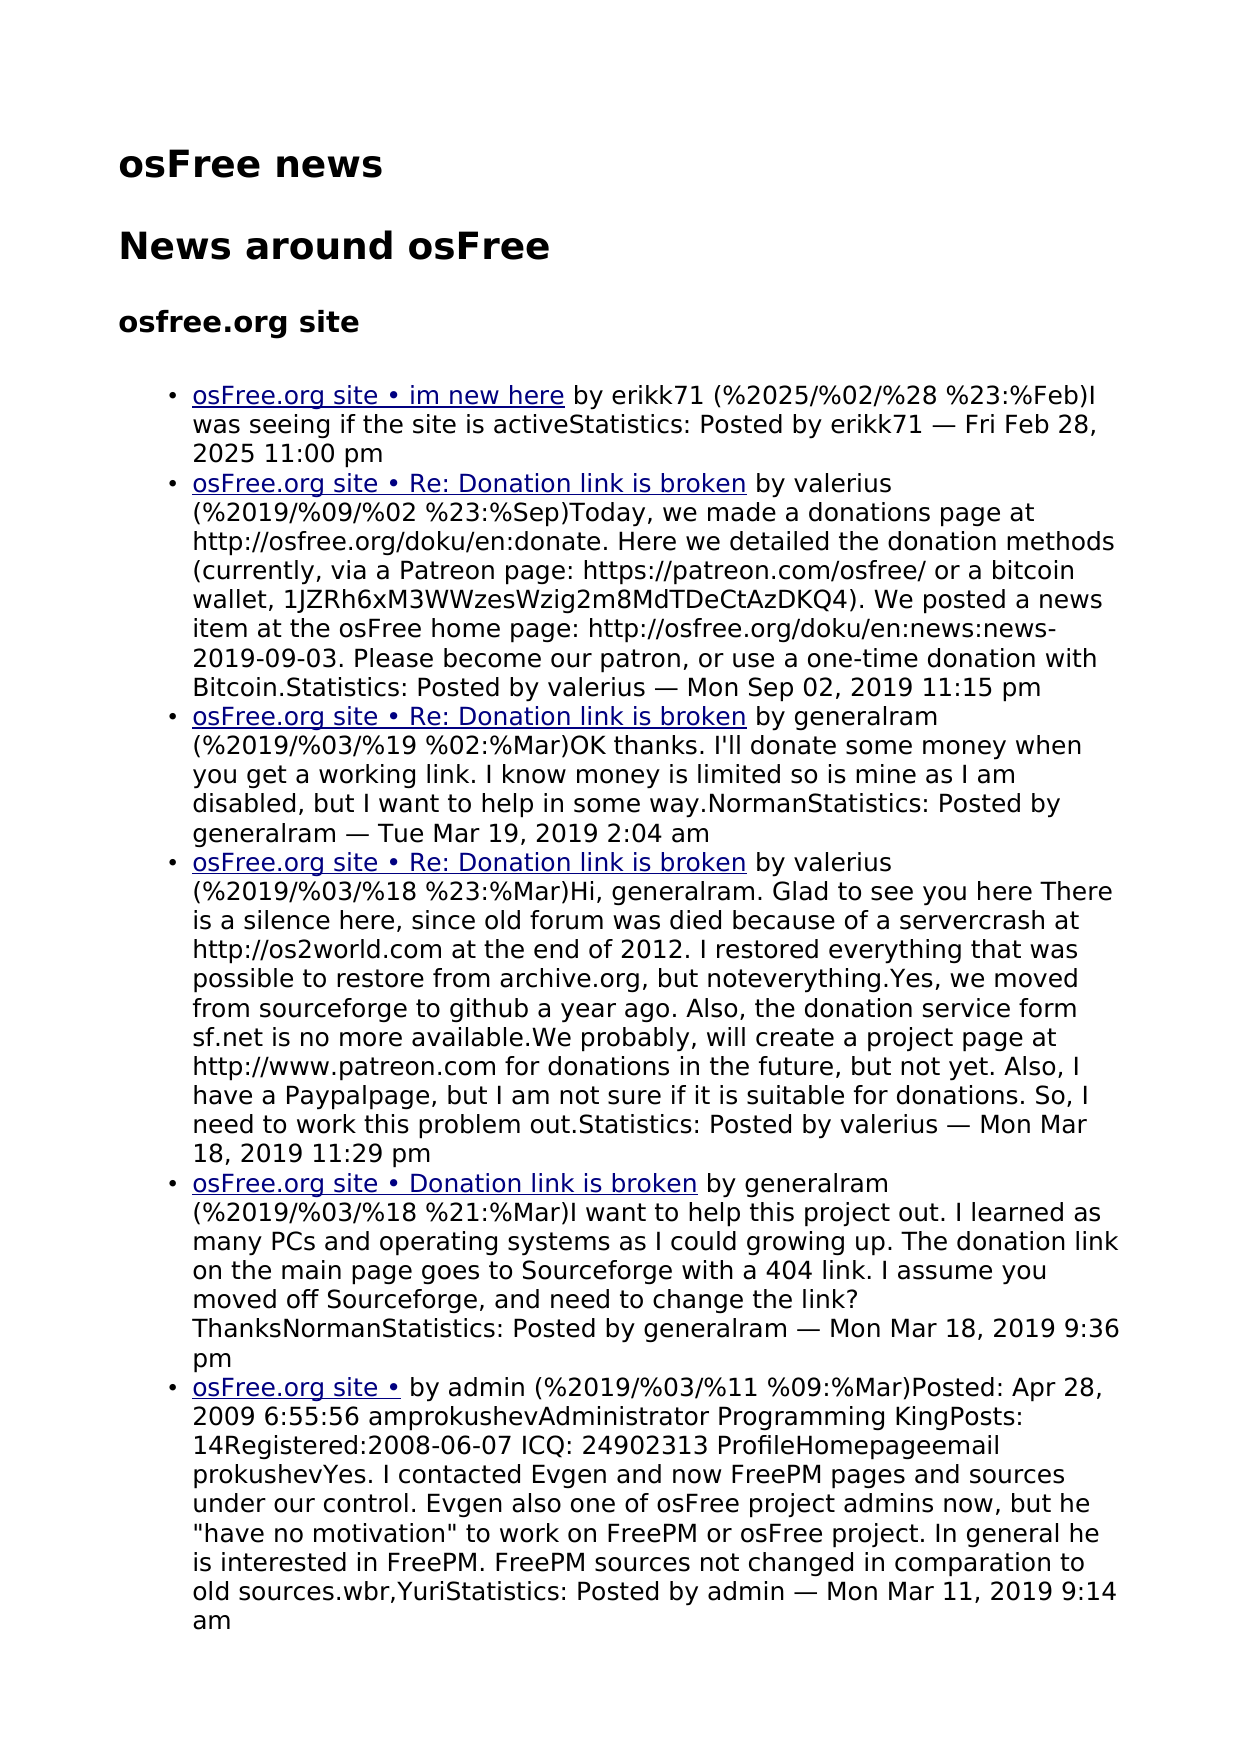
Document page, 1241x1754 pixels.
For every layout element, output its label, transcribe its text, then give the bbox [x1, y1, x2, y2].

list osFree.org site • Re: Donation link is broken by valerius (%2019/%09/%02 %23:%Sep)Today, we made a donations page at http://osfree.org/doku/en:donate. Here we detailed the donation methods (currently, via a Patreon page: https://patreon.com/osfree/ or a bitcoin wallet, 1JZRh6xM3WWzesWzig2m8MdTDeCtAzDKQ4). We posted a news item at the osFree home page: http://osfree.org/doku/en:news:news-2019-09-03. Please become our patron, or use a one-time donation with Bitcoin.Statistics: Posted by valerius — Mon Sep 02, 2019 11:15 pm [177, 469, 1122, 702]
list osFree.org site • by admin (%2019/%03/%11 %09:%Mar)Posted: Apr 28, 2009 6:55:56 amprokushevAdministrator Programming KingPosts: 14Registered:2008-06-07 ICQ: 24902313 ProfileHomepageemail prokushevYes. I contacted Evgen and now FreePM pages and sources under our control. Evgen also one of osFree project admins now, but he "have no motivation" to work on FreePM or osFree project. In general he is interested in FreePM. FreePM sources not changed in comparation to old sources.wbr,YuriStatistics: Posted by admin — Mon Mar 11, 2019 9:14 am [177, 1373, 1122, 1636]
subtitle osFree news [118, 143, 1122, 187]
list osFree.org site • Re: Donation link is broken by generalram (%2019/%03/%19 %02:%Mar)OK thanks. I'll donate some money when you get a working link. I know money is limited so is mine as I am disabled, but I want to help in some way.NormanStatistics: Posted by generalram — Tue Mar 19, 2019 2:04 am [177, 702, 1122, 848]
subtitle News around osFree [118, 224, 1122, 268]
list osFree.org site • Donation link is broken by generalram (%2019/%03/%18 %21:%Mar)I want to help this project out. I learned as many PCs and operating systems as I could growing up. The donation link on the main page goes to Sourceforge with a 404 link. I assume you moved off Sourceforge, and need to change the link?ThanksNormanStatistics: Posted by generalram — Mon Mar 18, 2019 9:36 pm [177, 1169, 1122, 1373]
list osFree.org site • im new here by erikk71 (%2025/%02/%28 %23:%Feb)I was seeing if the site is activeStatistics: Posted by erikk71 — Fri Feb 28, 2025 11:00 pm [177, 381, 1122, 469]
subtitle osfree.org site [118, 305, 1122, 339]
list osFree.org site • Re: Donation link is broken by valerius (%2019/%03/%18 %23:%Mar)Hi, generalram. Glad to see you here There is a silence here, since old forum was died because of a servercrash at http://os2world.com at the end of 2012. I restored everything that was possible to restore from archive.org, but noteverything.Yes, we moved from sourceforge to github a year ago. Also, the donation service form sf.net is no more available.We probably, will create a project page at http://www.patreon.com for donations in the future, but not yet. Also, I have a Paypalpage, but I am not sure if it is suitable for donations. So, I need to work this problem out.Statistics: Posted by valerius — Mon Mar 18, 2019 11:29 pm [177, 848, 1122, 1169]
